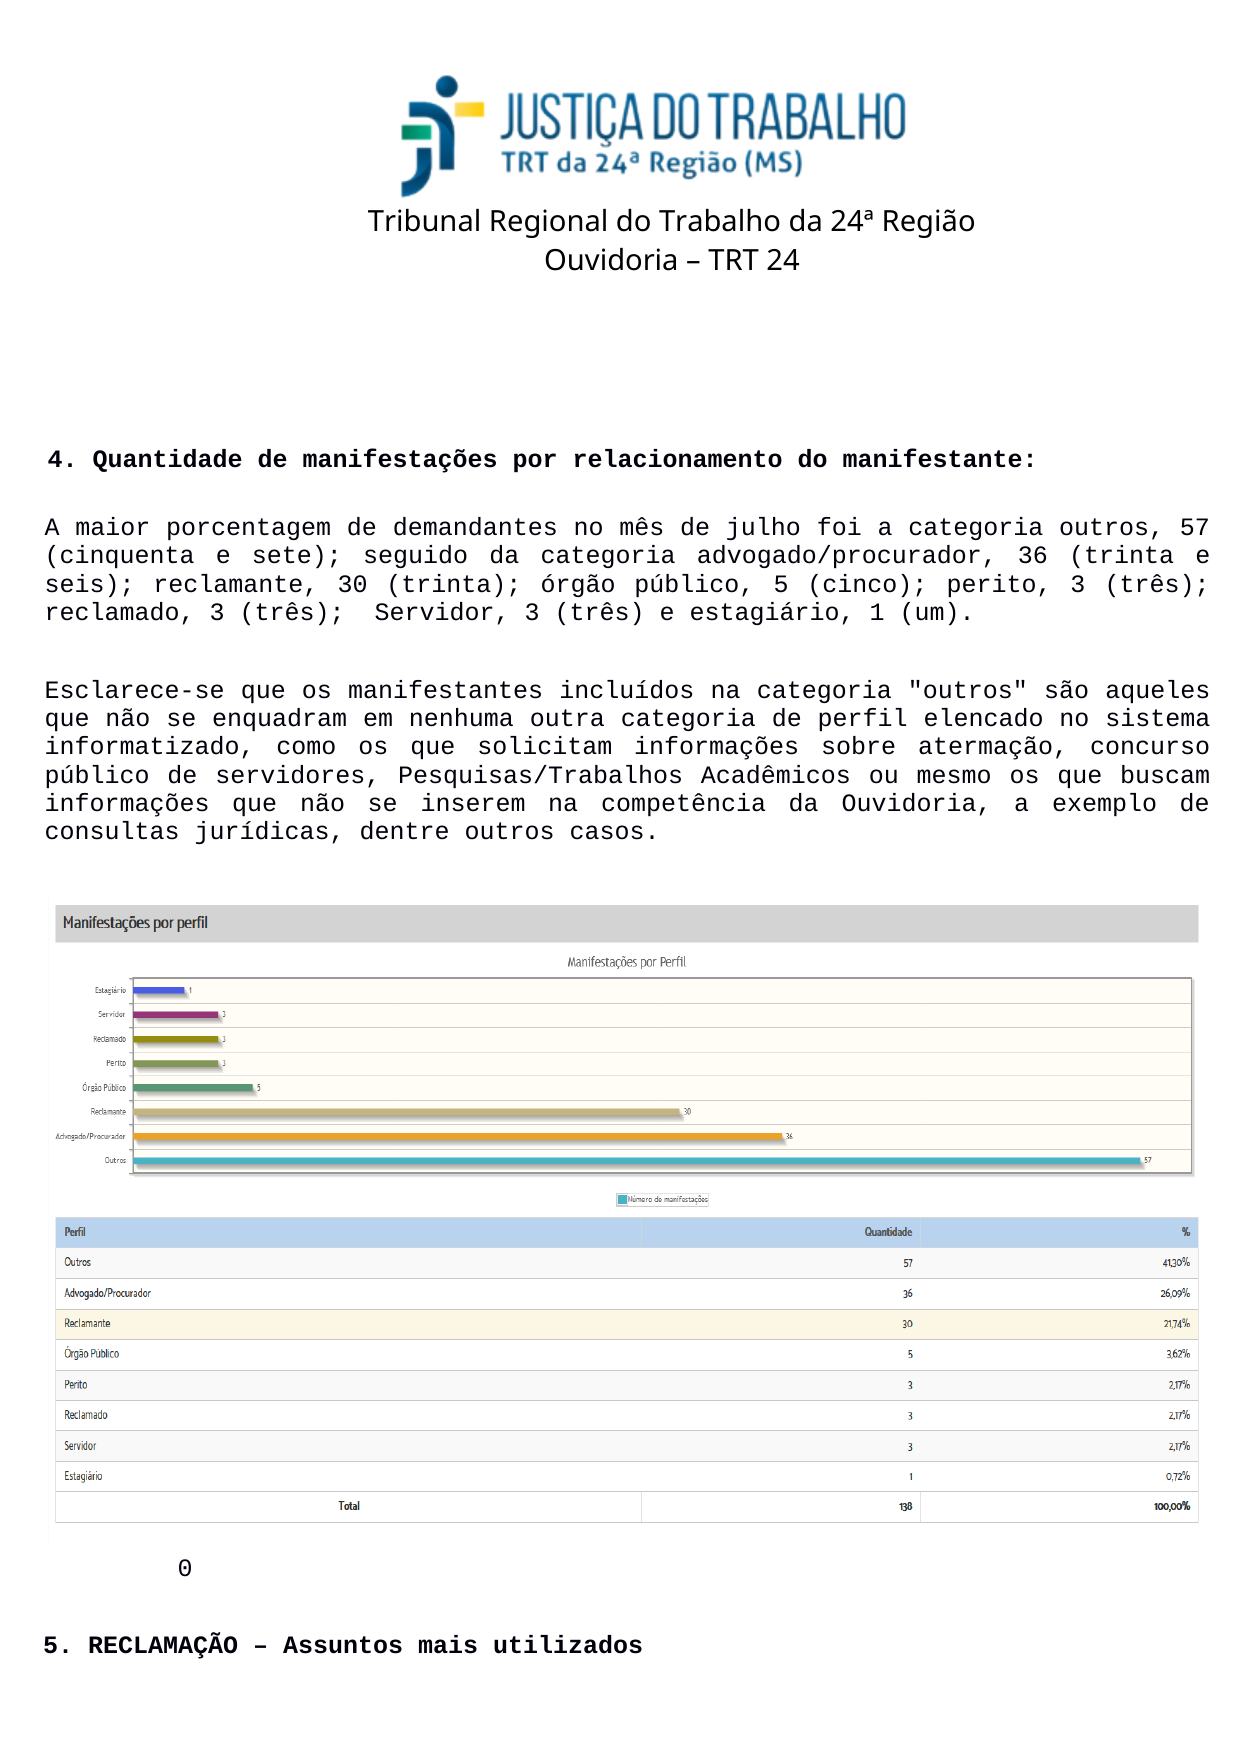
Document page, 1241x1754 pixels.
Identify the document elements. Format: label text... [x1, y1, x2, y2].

text A maior porcentagem de demandantes no mês de julho foi a categoria outros, 57 (cinquenta e sete); seguido da categoria advogado/procurador, 36 (trinta e seis); reclamante, 30 (trinta); órgão público, 5 (cinco); perito, 3 (três); reclamado, 3 (três); Servidor, 3 (três) e estagiário, 1 (um). [44, 515, 1211, 628]
text Esclarece-se que os manifestantes incluídos na categoria "outros" são aqueles que não se enquadram em nenhuma outra categoria de perfil elencado no sistema informatizado, como os que solicitam informações sobre atermação, concurso público de servidores, Pesquisas/Trabalhos Acadêmicos ou mesmo os que buscam informações que não se inserem na competência da Ouvidoria, a exemplo de consultas jurídicas, dentre outros casos. [44, 677, 1211, 847]
text 4. Quantidade de manifestações por relacionamento do manifestante: [47, 447, 1209, 475]
text 0 [177, 1555, 1211, 1584]
text 5. RECLAMAÇÃO – Assuntos mais utilizados [43, 1633, 1209, 1661]
